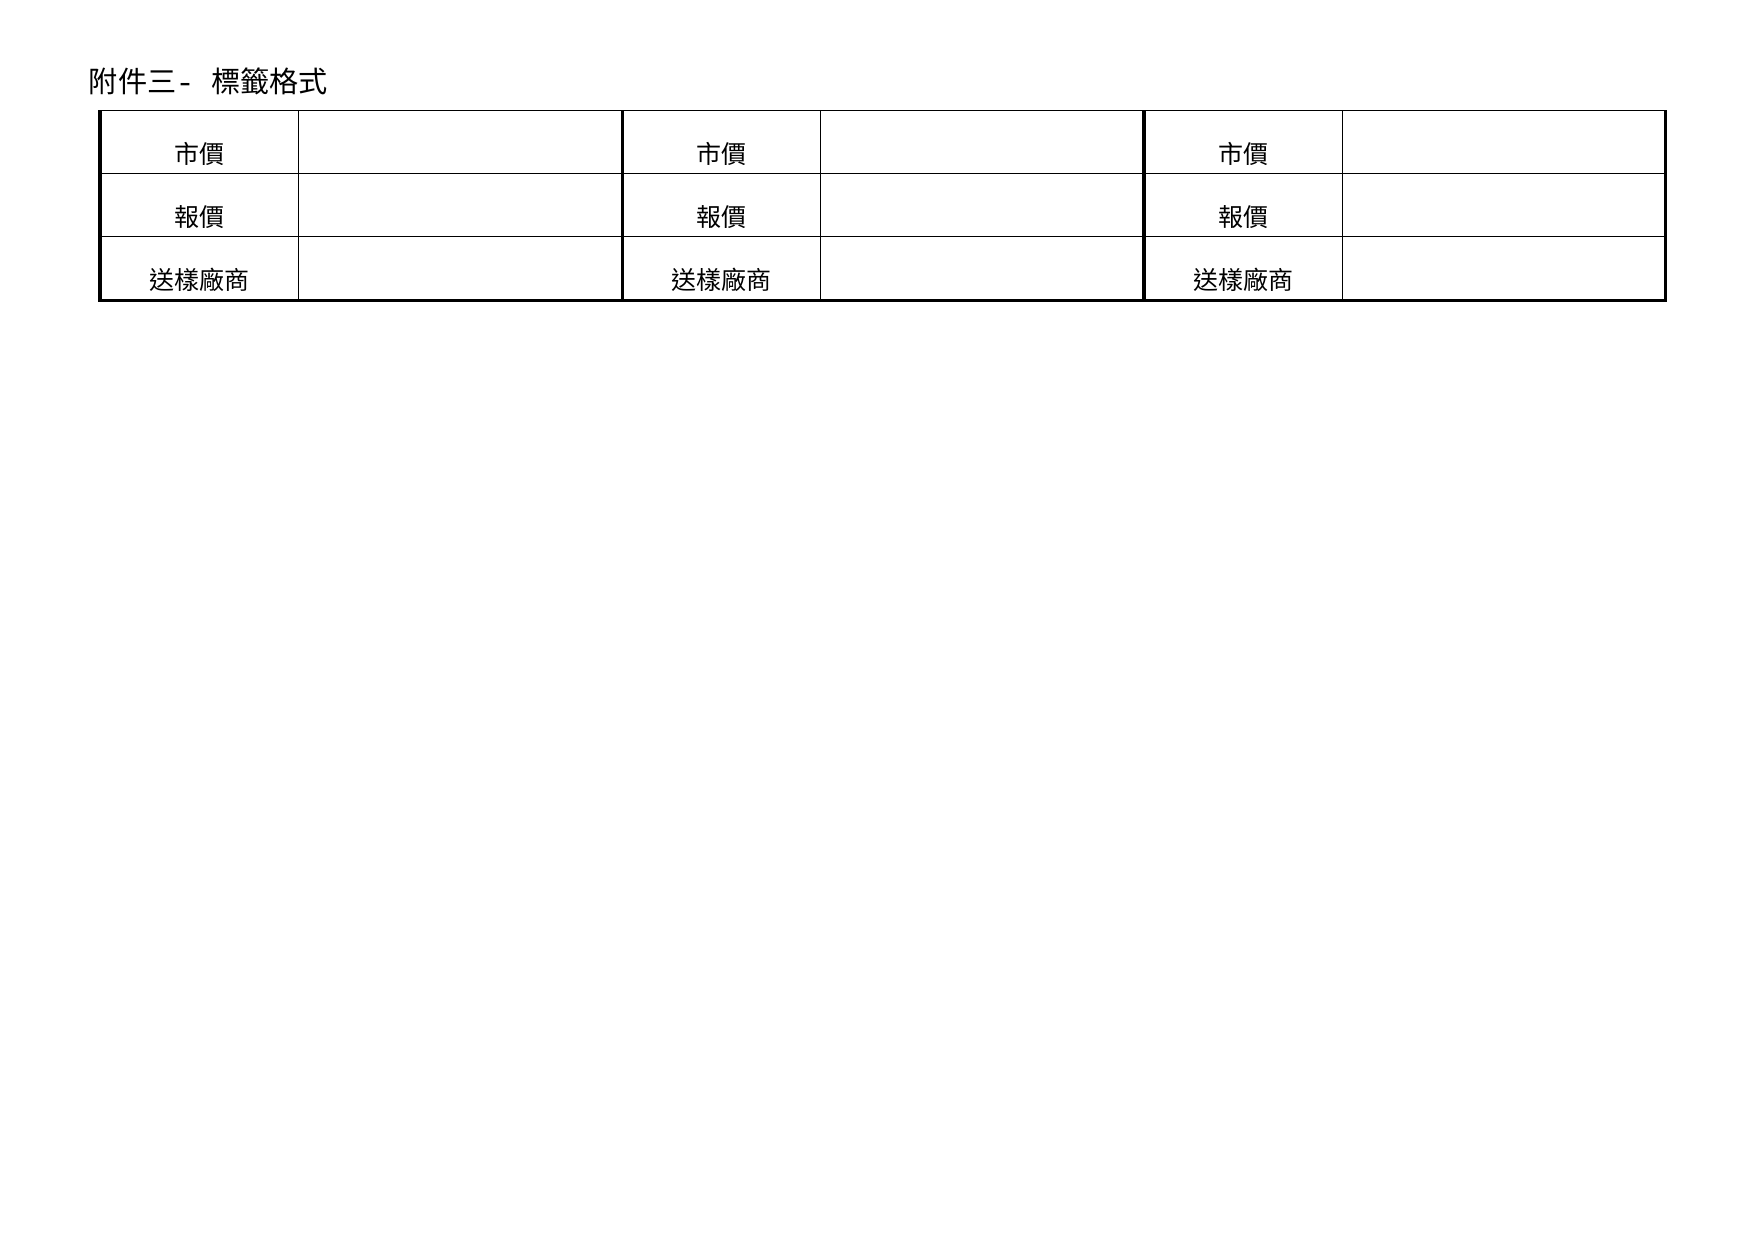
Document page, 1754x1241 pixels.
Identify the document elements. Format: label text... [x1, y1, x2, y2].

table_cell 送樣廠商 [102, 237, 298, 299]
table_cell [299, 111, 621, 173]
table_cell [299, 174, 621, 236]
table_cell 報價 [624, 174, 820, 236]
table_cell 市價 [102, 111, 298, 173]
table_cell [1343, 174, 1664, 236]
table_cell 報價 [102, 174, 298, 236]
table_cell [821, 174, 1142, 236]
table_cell [299, 237, 621, 299]
table_cell 報價 [1146, 174, 1342, 236]
table_cell 送樣廠商 [1146, 237, 1342, 299]
table_cell 市價 [624, 111, 820, 173]
table_cell 市價 [1146, 111, 1342, 173]
table_cell 送樣廠商 [624, 237, 820, 299]
table_cell [821, 111, 1142, 173]
table_cell [1343, 237, 1664, 299]
table_cell [1343, 111, 1664, 173]
table_cell [821, 237, 1142, 299]
